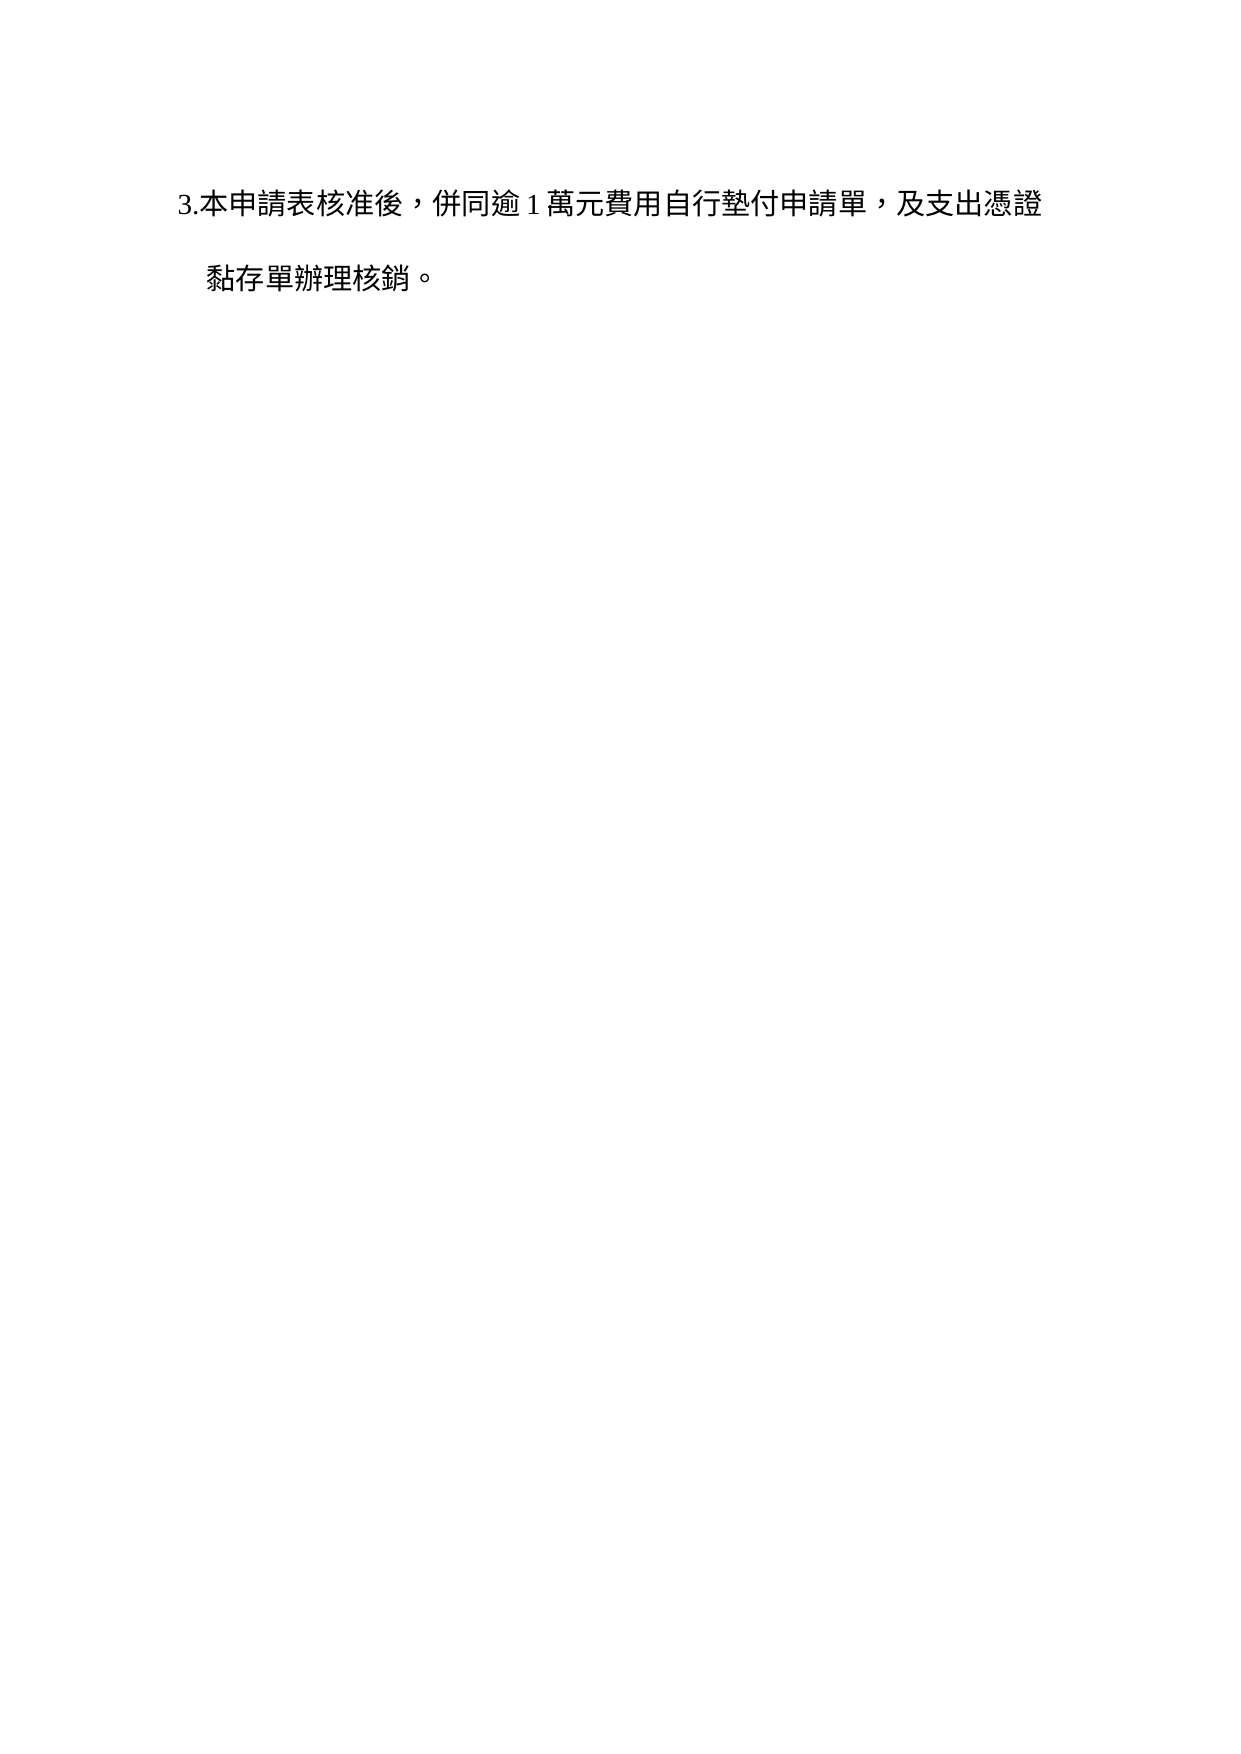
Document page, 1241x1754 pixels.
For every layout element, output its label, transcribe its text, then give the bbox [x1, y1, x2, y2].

text 3.本申請表核准後，併同逾1萬元費用自行墊付申請單，及支出憑證黏存單辦理核銷。 [177, 164, 1063, 314]
